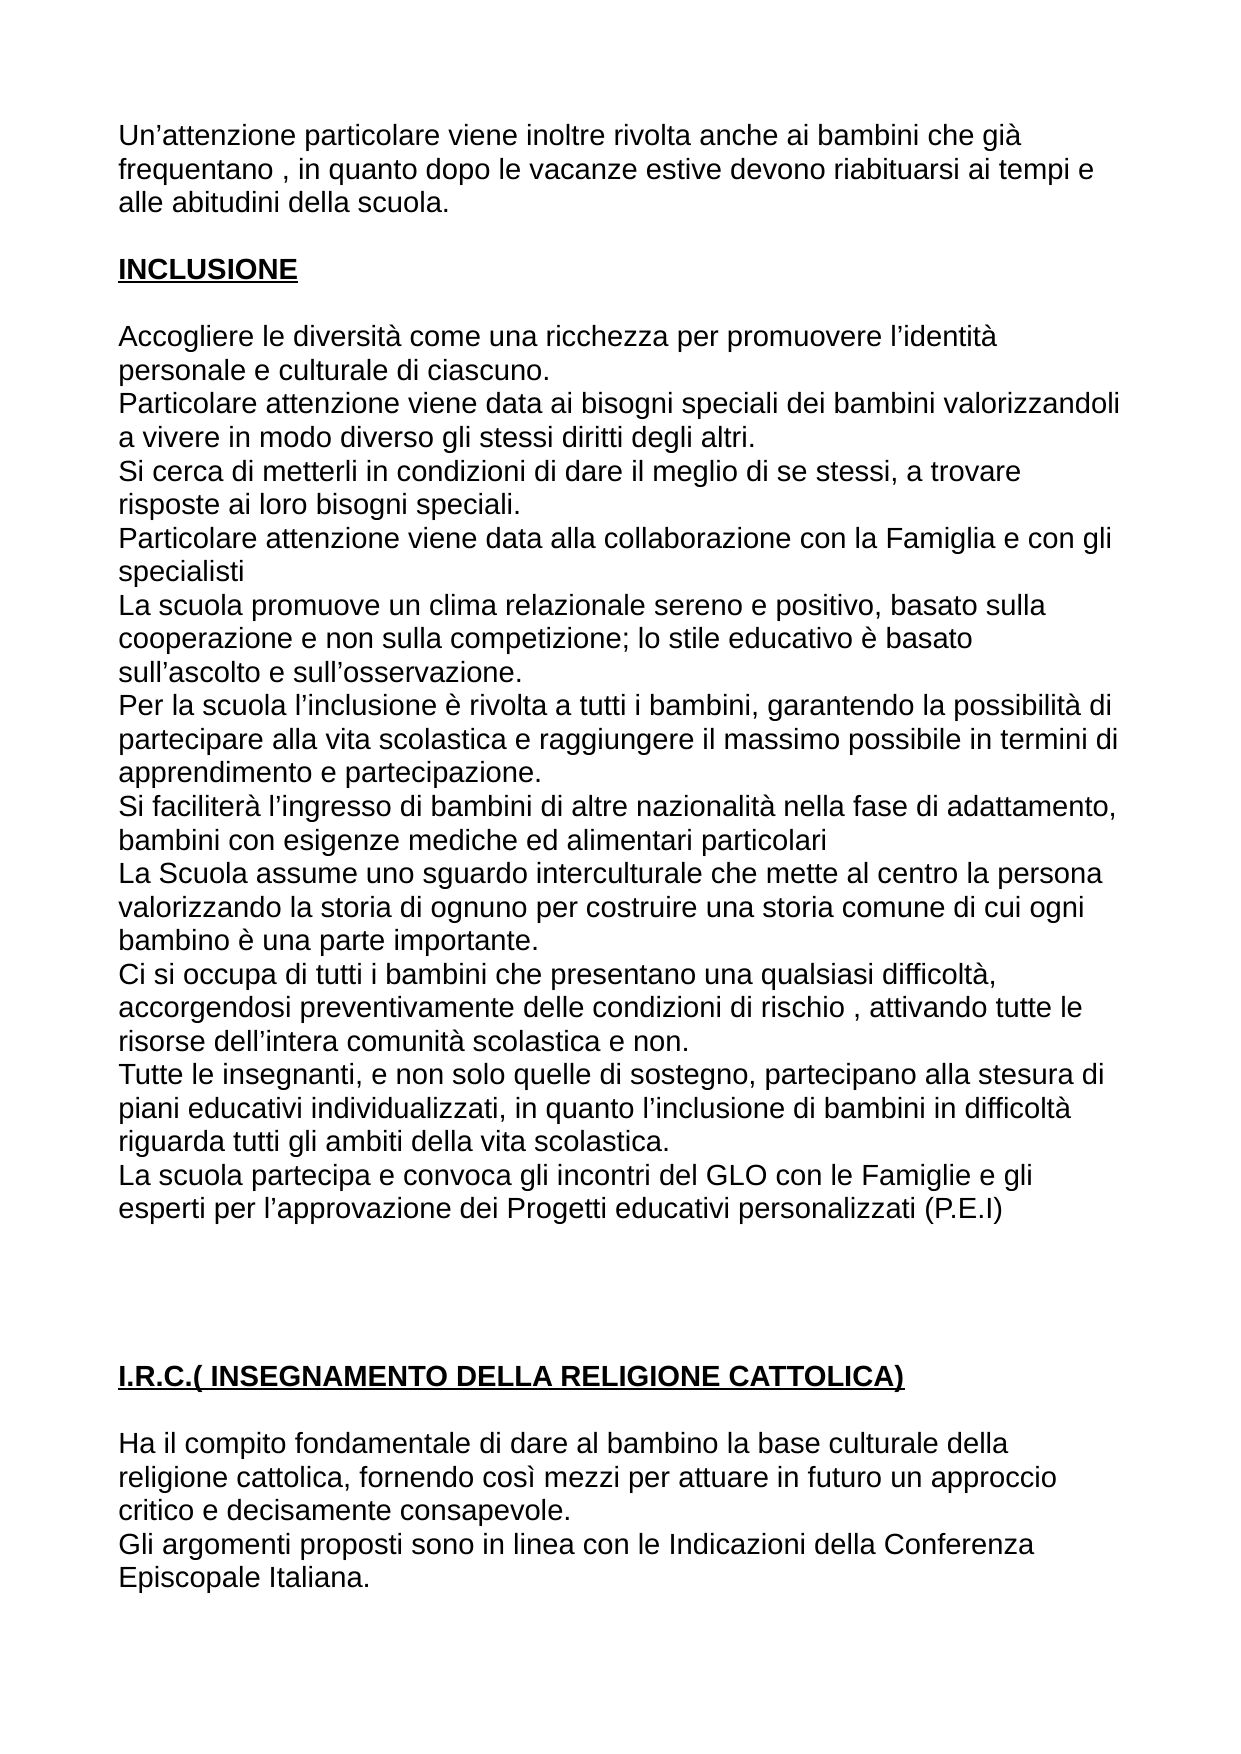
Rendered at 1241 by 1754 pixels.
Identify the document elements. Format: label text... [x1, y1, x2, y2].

text INCLUSIONE [118, 252, 1122, 286]
text Si faciliterà l’ingresso di bambini di altre nazionalità nella fase di adattamento, bambini con esigenze mediche ed alimentari particolari [118, 789, 1122, 856]
text La scuola promuove un clima relazionale sereno e positivo, basato sulla cooperazione e non sulla competizione; lo stile educativo è basato sull’ascolto e sull’osservazione. [118, 588, 1122, 688]
text Ci si occupa di tutti i bambini che presentano una qualsiasi difficoltà, accorgendosi preventivamente delle condizioni di rischio , attivando tutte le risorse dell’intera comunità scolastica e non. [118, 957, 1122, 1057]
text Particolare attenzione viene data ai bisogni speciali dei bambini valorizzandoli a vivere in modo diverso gli stessi diritti degli altri. [118, 386, 1122, 453]
text Particolare attenzione viene data alla collaborazione con la Famiglia e con gli specialisti [118, 521, 1122, 588]
text Si cerca di metterli in condizioni di dare il meglio di se stessi, a trovare risposte ai loro bisogni speciali. [118, 453, 1122, 521]
text Ha il compito fondamentale di dare al bambino la base culturale della religione cattolica, fornendo così mezzi per attuare in futuro un approccio critico e decisamente consapevole. [118, 1426, 1122, 1527]
text La Scuola assume uno sguardo interculturale che mette al centro la persona valorizzando la storia di ognuno per costruire una storia comune di cui ogni bambino è una parte importante. [118, 856, 1122, 957]
text Tutte le insegnanti, e non solo quelle di sostegno, partecipano alla stesura di piani educativi individualizzati, in quanto l’inclusione di bambini in difficoltà riguarda tutti gli ambiti della vita scolastica. [118, 1057, 1122, 1158]
text Gli argomenti proposti sono in linea con le Indicazioni della Conferenza Episcopale Italiana. [118, 1527, 1122, 1594]
text Per la scuola l’inclusione è rivolta a tutti i bambini, garantendo la possibilità di partecipare alla vita scolastica e raggiungere il massimo possibile in termini di apprendimento e partecipazione. [118, 688, 1122, 789]
text Un’attenzione particolare viene inoltre rivolta anche ai bambini che già frequentano , in quanto dopo le vacanze estive devono riabituarsi ai tempi e alle abitudini della scuola. [118, 118, 1122, 219]
text Accogliere le diversità come una ricchezza per promuovere l’identità personale e culturale di ciascuno. [118, 319, 1122, 386]
text I.R.C.( INSEGNAMENTO DELLA RELIGIONE CATTOLICA) [118, 1359, 1122, 1393]
text La scuola partecipa e convoca gli incontri del GLO con le Famiglie e gli esperti per l’approvazione dei Progetti educativi personalizzati (P.E.I) [118, 1158, 1122, 1225]
